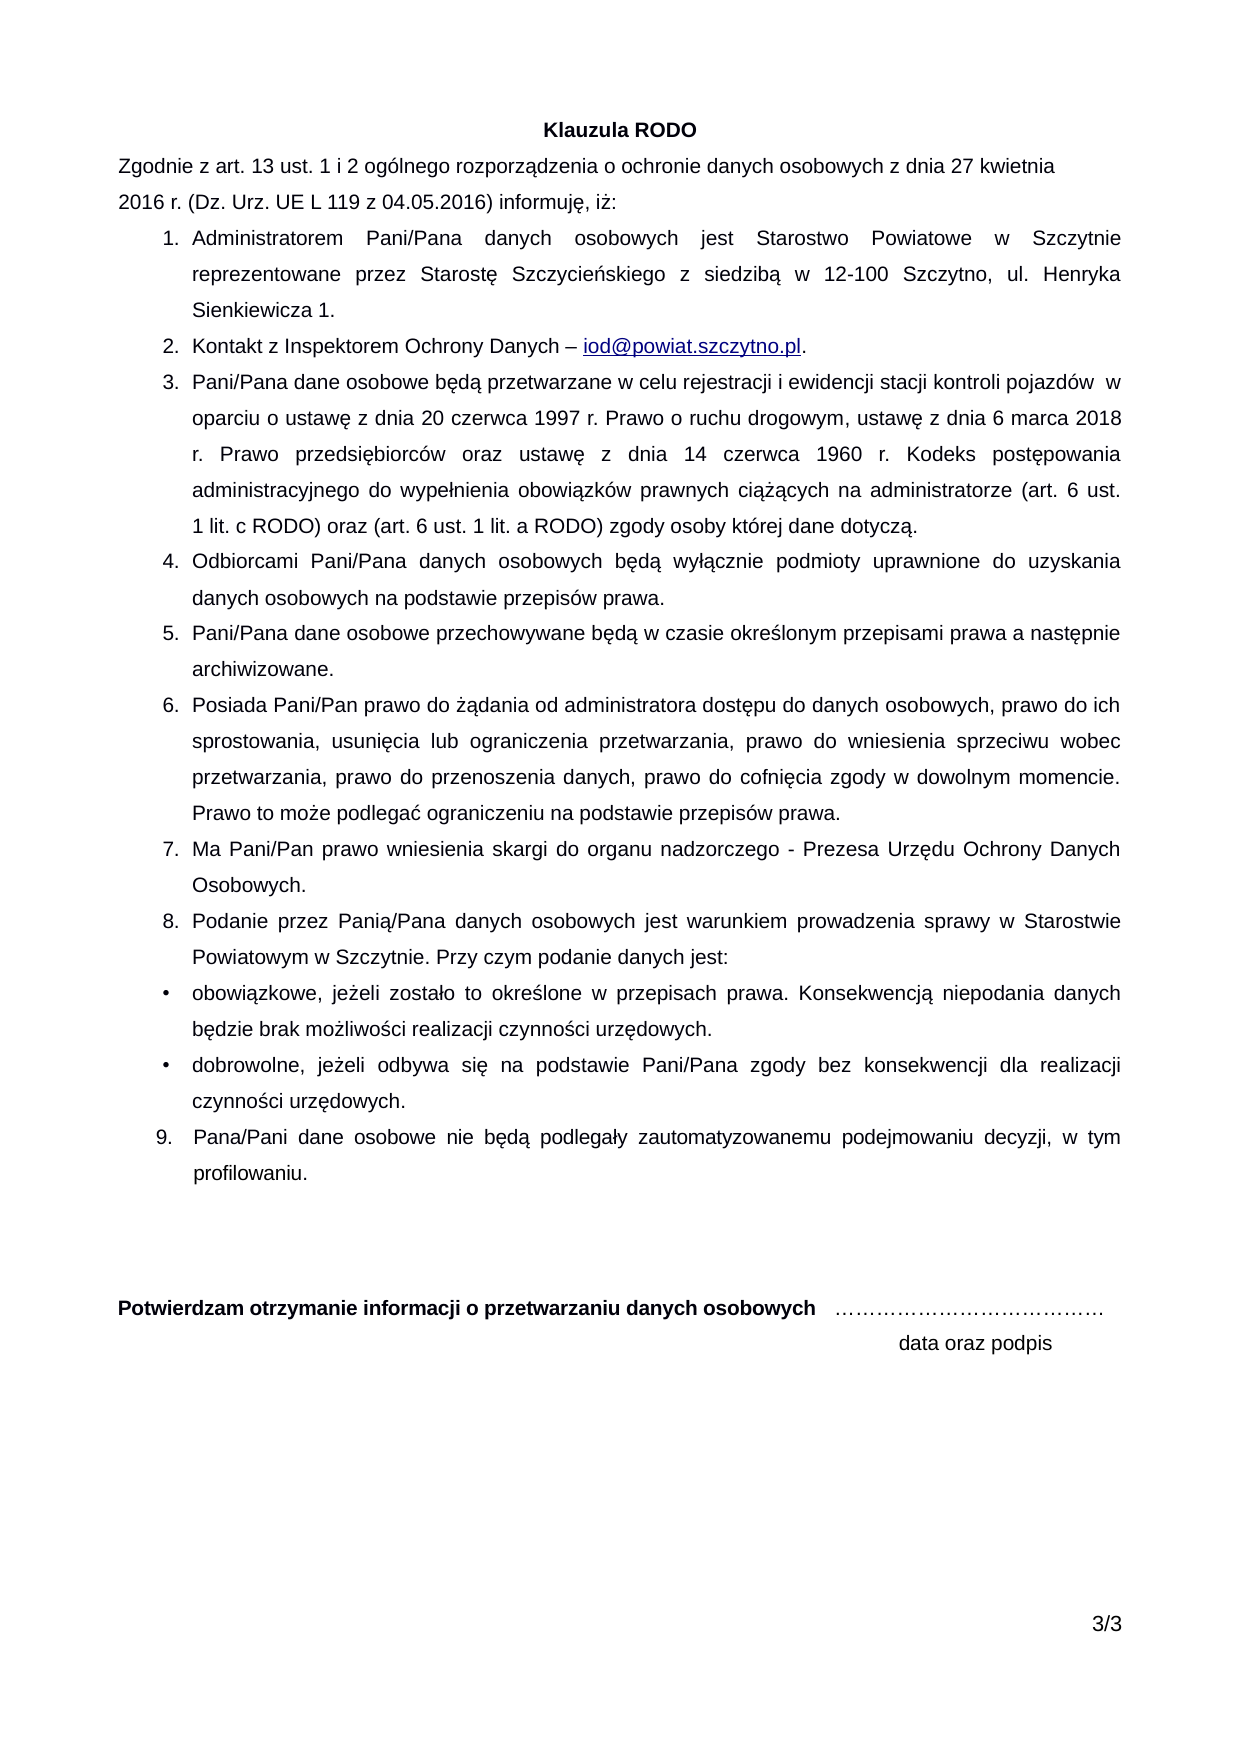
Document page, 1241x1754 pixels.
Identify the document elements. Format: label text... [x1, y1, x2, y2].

list Posiada Pani/Pan prawo do żądania od administratora dostępu do danych osobowych, prawo do ich sprostowania, usunięcia lub ograniczenia przetwarzania, prawo do wniesienia sprzeciwu wobec przetwarzania, prawo do przenoszenia danych, prawo do cofnięcia zgody w dowolnym momencie. Prawo to może podlegać ograniczeniu na podstawie przepisów prawa. [162, 693, 1122, 825]
list Ma Pani/Pan prawo wniesienia skargi do organu nadzorczego - Prezesa Urzędu Ochrony Danych Osobowych. [162, 837, 1122, 897]
table_cell data oraz podpis [828, 1325, 1123, 1366]
list Kontakt z Inspektorem Ochrony Danych – iod@powiat.szczytno.pl. [162, 334, 1122, 358]
list Administratorem Pani/Pana danych osobowych jest Starostwo Powiatowe w Szczytnie reprezentowane przez Starostę Szczycieńskiego z siedzibą w 12-100 Szczytno, ul. Henryka Sienkiewicza 1. [162, 226, 1122, 322]
list Pani/Pana dane osobowe będą przetwarzane w celu rejestracji i ewidencji stacji kontroli pojazdów w oparciu o ustawę z dnia 20 czerwca 1997 r. Prawo o ruchu drogowym, ustawę z dnia 6 marca 2018 r. Prawo przedsiębiorców oraz ustawę z dnia 14 czerwca 1960 r. Kodeks postępowania administracyjnego do wypełnienia obowiązków prawnych ciążących na administratorze (art. 6 ust. 1 lit. c RODO) oraz (art. 6 ust. 1 lit. a RODO) zgody osoby której dane dotyczą. [162, 370, 1122, 537]
table_header ………………………………… [828, 1290, 1123, 1325]
text Klauzula RODO [118, 118, 1122, 142]
list dobrowolne, jeżeli odbywa się na podstawie Pani/Pana zgody bez konsekwencji dla realizacji czynności urzędowych. [162, 1053, 1122, 1113]
list Podanie przez Panią/Pana danych osobowych jest warunkiem prowadzenia sprawy w Starostwie Powiatowym w Szczytnie. Przy czym podanie danych jest: [162, 909, 1122, 969]
text Zgodnie z art. 13 ust. 1 i 2 ogólnego rozporządzenia o ochronie danych osobowych z dnia 27 kwietnia 2016 r. (Dz. Urz. UE L 119 z 04.05.2016) informuję, iż: [118, 154, 1122, 214]
list Pana/Pani dane osobowe nie będą podlegały zautomatyzowanemu podejmowaniu decyzji, w tym profilowaniu. [156, 1124, 1122, 1184]
table_cell [100, 1325, 828, 1366]
list Pani/Pana dane osobowe przechowywane będą w czasie określonym przepisami prawa a następnie archiwizowane. [162, 621, 1122, 681]
list Odbiorcami Pani/Pana danych osobowych będą wyłącznie podmioty uprawnione do uzyskania danych osobowych na podstawie przepisów prawa. [162, 549, 1122, 609]
table_header Potwierdzam otrzymanie informacji o przetwarzaniu danych osobowych [100, 1290, 828, 1325]
list obowiązkowe, jeżeli zostało to określone w przepisach prawa. Konsekwencją niepodania danych będzie brak możliwości realizacji czynności urzędowych. [162, 981, 1122, 1041]
